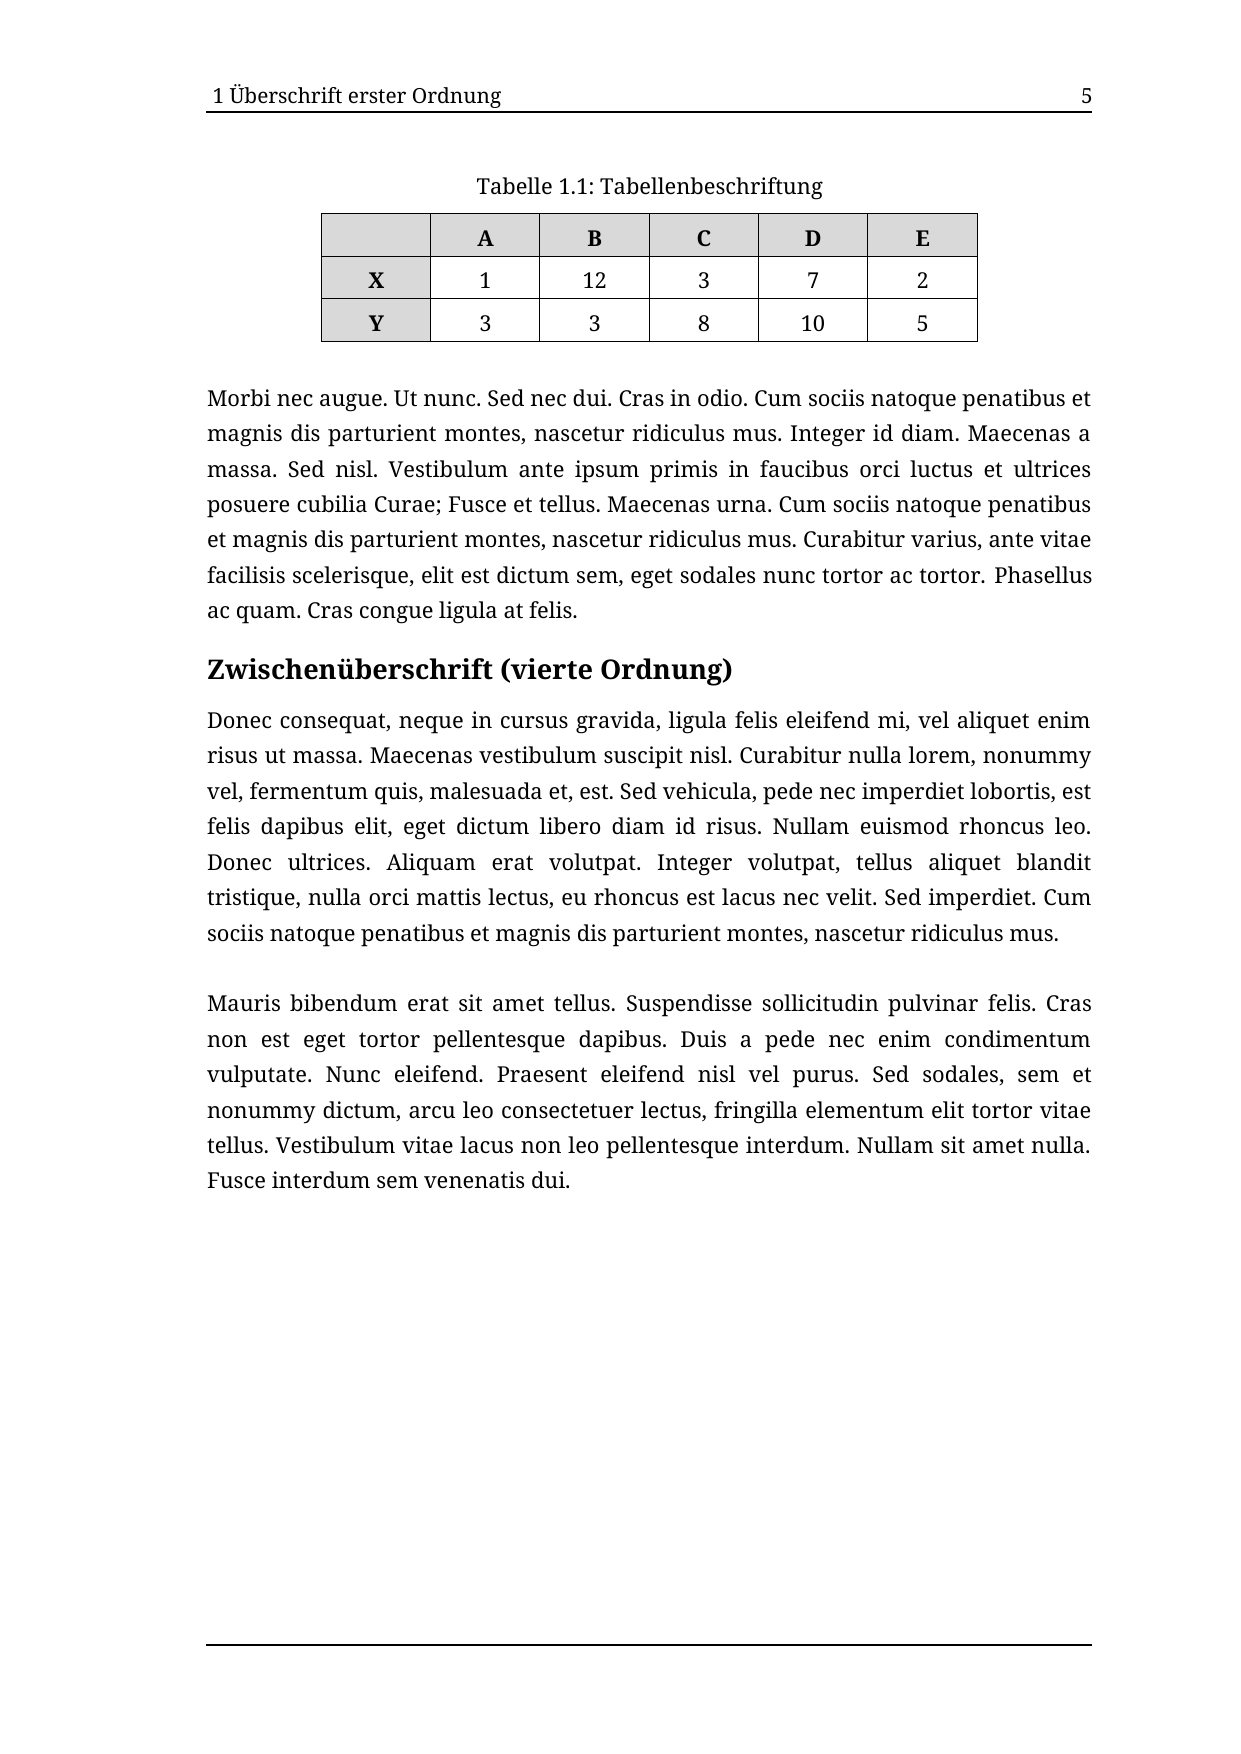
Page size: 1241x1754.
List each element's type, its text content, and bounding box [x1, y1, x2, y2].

subtitle Zwischenüberschrift (vierte Ordnung) [207, 650, 1092, 687]
text Donec consequat, neque in cursus gravida, ligula felis eleifend mi, vel aliquet enim risus ut massa. Maecenas vestibulum suscipit nisl. Curabitur nulla lorem, nonummy vel, fermentum quis, malesuada et, est. Sed vehicula, pede nec imperdiet lobortis, est felis dapibus elit, eget dictum libero diam id risus. Nullam euismod rhoncus leo. Donec ultrices. Aliquam erat volutpat. Integer volutpat, tellus aliquet blandit tristique, nulla orci mattis lectus, eu rhoncus est lacus nec velit. Sed imperdiet. Cum sociis natoque penatibus et magnis dis parturient montes, nascetur ridiculus mus. [207, 699, 1092, 947]
text Morbi nec augue. Ut nunc. Sed nec dui. Cras in odio. Cum sociis natoque penatibus et magnis dis parturient montes, nascetur ridiculus mus. Integer id diam. Maecenas a massa. Sed nisl. Vestibulum ante ipsum primis in faucibus orci luctus et ultrices posuere cubilia Curae; Fusce et tellus. Maecenas urna. Cum sociis natoque penatibus et magnis dis parturient montes, nascetur ridiculus mus. Curabitur varius, ante vitae facilisis scelerisque, elit est dictum sem, eget sodales nunc tortor ac tortor. Phasellus ac quam. Cras congue ligula at felis. [207, 377, 1092, 625]
table_cell 1 [431, 257, 539, 298]
table_header E [868, 214, 977, 256]
table_header C [650, 214, 758, 256]
table_cell 5 [868, 299, 977, 341]
table_cell 3 [431, 299, 539, 341]
table_cell 2 [868, 257, 977, 298]
table_header D [759, 214, 867, 256]
table_header [322, 214, 430, 256]
table_cell 12 [540, 257, 649, 298]
table_header A [431, 214, 539, 256]
table_cell X [322, 257, 430, 298]
text Tabelle 1.1: Tabellenbeschriftung [207, 165, 1092, 201]
table_cell 8 [650, 299, 758, 341]
table_cell 7 [759, 257, 867, 298]
table_cell 10 [759, 299, 867, 341]
text Mauris bibendum erat sit amet tellus. Suspendisse sollicitudin pulvinar felis. Cras non est eget tortor pellentesque dapibus. Duis a pede nec enim condimentum vulputate. Nunc eleifend. Praesent eleifend nisl vel purus. Sed sodales, sem et nonummy dictum, arcu leo consectetuer lectus, fringilla elementum elit tortor vitae tellus. Vestibulum vitae lacus non leo pellentesque interdum. Nullam sit amet nulla. Fusce interdum sem venenatis dui. [207, 983, 1092, 1195]
table_cell 3 [650, 257, 758, 298]
table_header B [540, 214, 649, 256]
table_cell 3 [540, 299, 649, 341]
table_cell Y [322, 299, 430, 341]
